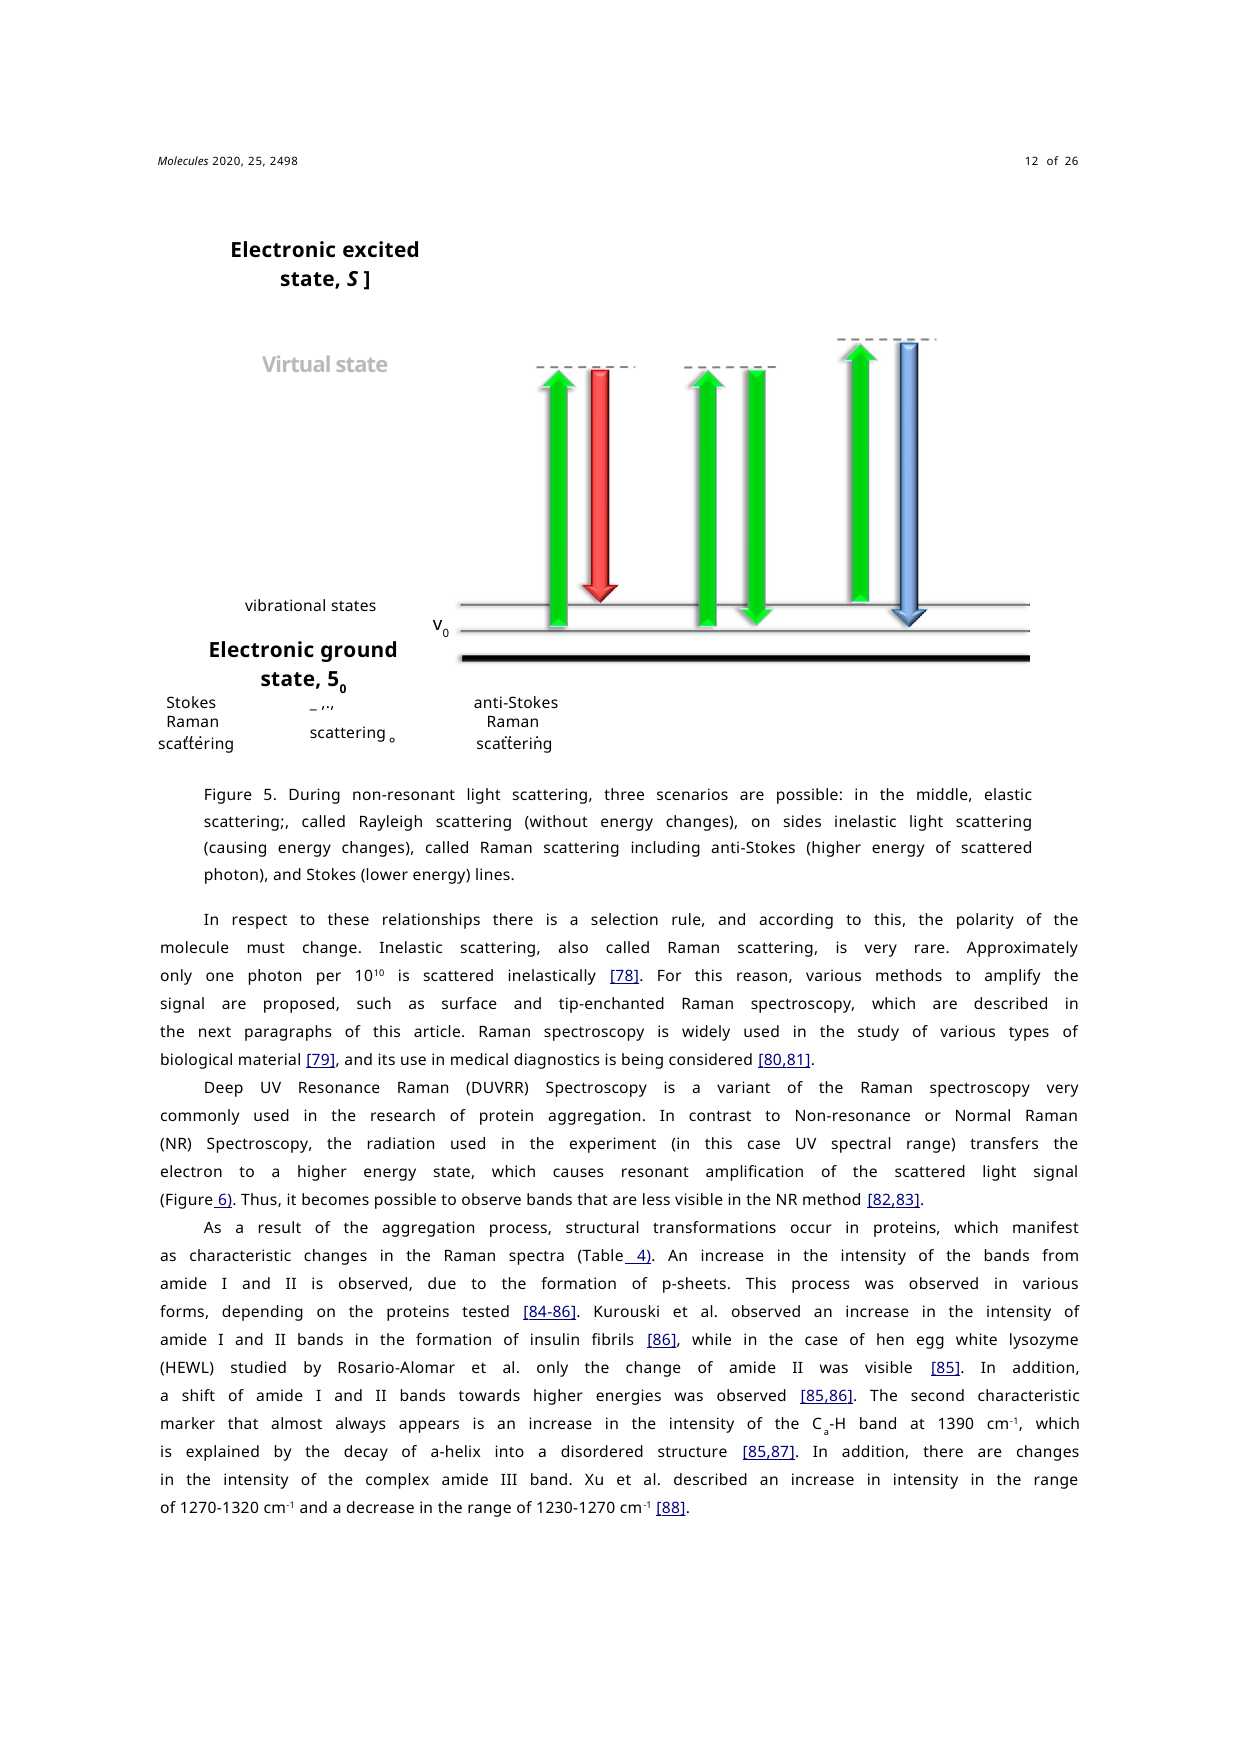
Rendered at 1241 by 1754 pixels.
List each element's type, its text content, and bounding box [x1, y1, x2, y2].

text Figure 5. During non-resonant light scattering, three scenarios are possible: in the middle, elastic scattering;, called Rayleigh scattering (without energy changes), on sides inelastic light scattering (causing energy changes), called Raman scattering including anti-Stokes (higher energy of scattered photon), and Stokes (lower energy) lines. [204, 779, 1034, 886]
text Deep UV Resonance Raman (DUVRR) Spectroscopy is a variant of the Raman spectroscopy very commonly used in the research of protein aggregation. In contrast to Non-resonance or Normal Raman (NR) Spectroscopy, the radiation used in the experiment (in this case UV spectral range) transfers the electron to a higher energy state, which causes resonant amplification of the scattered light signal (Figure 6). Thus, it becomes possible to observe bands that are less visible in the NR method [82,83]. [160, 1071, 1080, 1211]
text As a result of the aggregation process, structural transformations occur in proteins, which manifest as characteristic changes in the Raman spectra (Table 4). An increase in the intensity of the bands from amide I and II is observed, due to the formation of p-sheets. This process was observed in various forms, depending on the proteins tested [84-86]. Kurouski et al. observed an increase in the intensity of amide I and II bands in the formation of insulin fibrils [86], while in the case of hen egg white lysozyme (HEWL) studied by Rosario-Alomar et al. only the change of amide II was visible [85]. In addition, a shift of amide I and II bands towards higher energies was observed [85,86]. The second characteristic marker that almost always appears is an increase in the intensity of the Ca-H band at 1390 cm-1, which is explained by the decay of a-helix into a disordered structure [85,87]. In addition, there are changes in the intensity of the complex amide III band. Xu et al. described an increase in intensity in the range of 1270-1320 cm-1 and a decrease in the range of 1230-1270 cm-1 [88]. [160, 1211, 1080, 1519]
text scattering ° scattering [232, 741, 549, 752]
text v0 [158, 615, 449, 635]
text vibrational states [172, 599, 449, 615]
text In respect to these relationships there is a selection rule, and according to this, the polarity of the molecule must change. Inelastic scattering, also called Raman scattering, is very rare. Approximately only one photon per 1010 is scattered inelastically [78]. For this reason, various methods to amplify the signal are proposed, such as surface and tip-enchanted Raman spectroscopy, which are described in the next paragraphs of this article. Raman spectroscopy is widely used in the study of various types of biological material [79], and its use in medical diagnostics is being considered [80,81]. [160, 903, 1080, 1071]
text ,, . scattering .. . [185, 730, 383, 741]
text scattering ° scattering [550, 741, 1082, 752]
text Raman Raman [166, 719, 1082, 730]
text scattering ° scattering [158, 741, 231, 752]
text Electronic excited state, S ] [214, 235, 436, 292]
picture [450, 337, 1030, 685]
text Stokes _ ,., anti-Stokes [166, 696, 1082, 711]
subtitle Virtual state [214, 355, 436, 377]
text Molecules 2020, 25, 2498 12 of 26 [157, 156, 1083, 167]
subtitle Electronic ground state, 50 [158, 635, 449, 692]
text ,, . scattering .. . [384, 730, 1082, 741]
